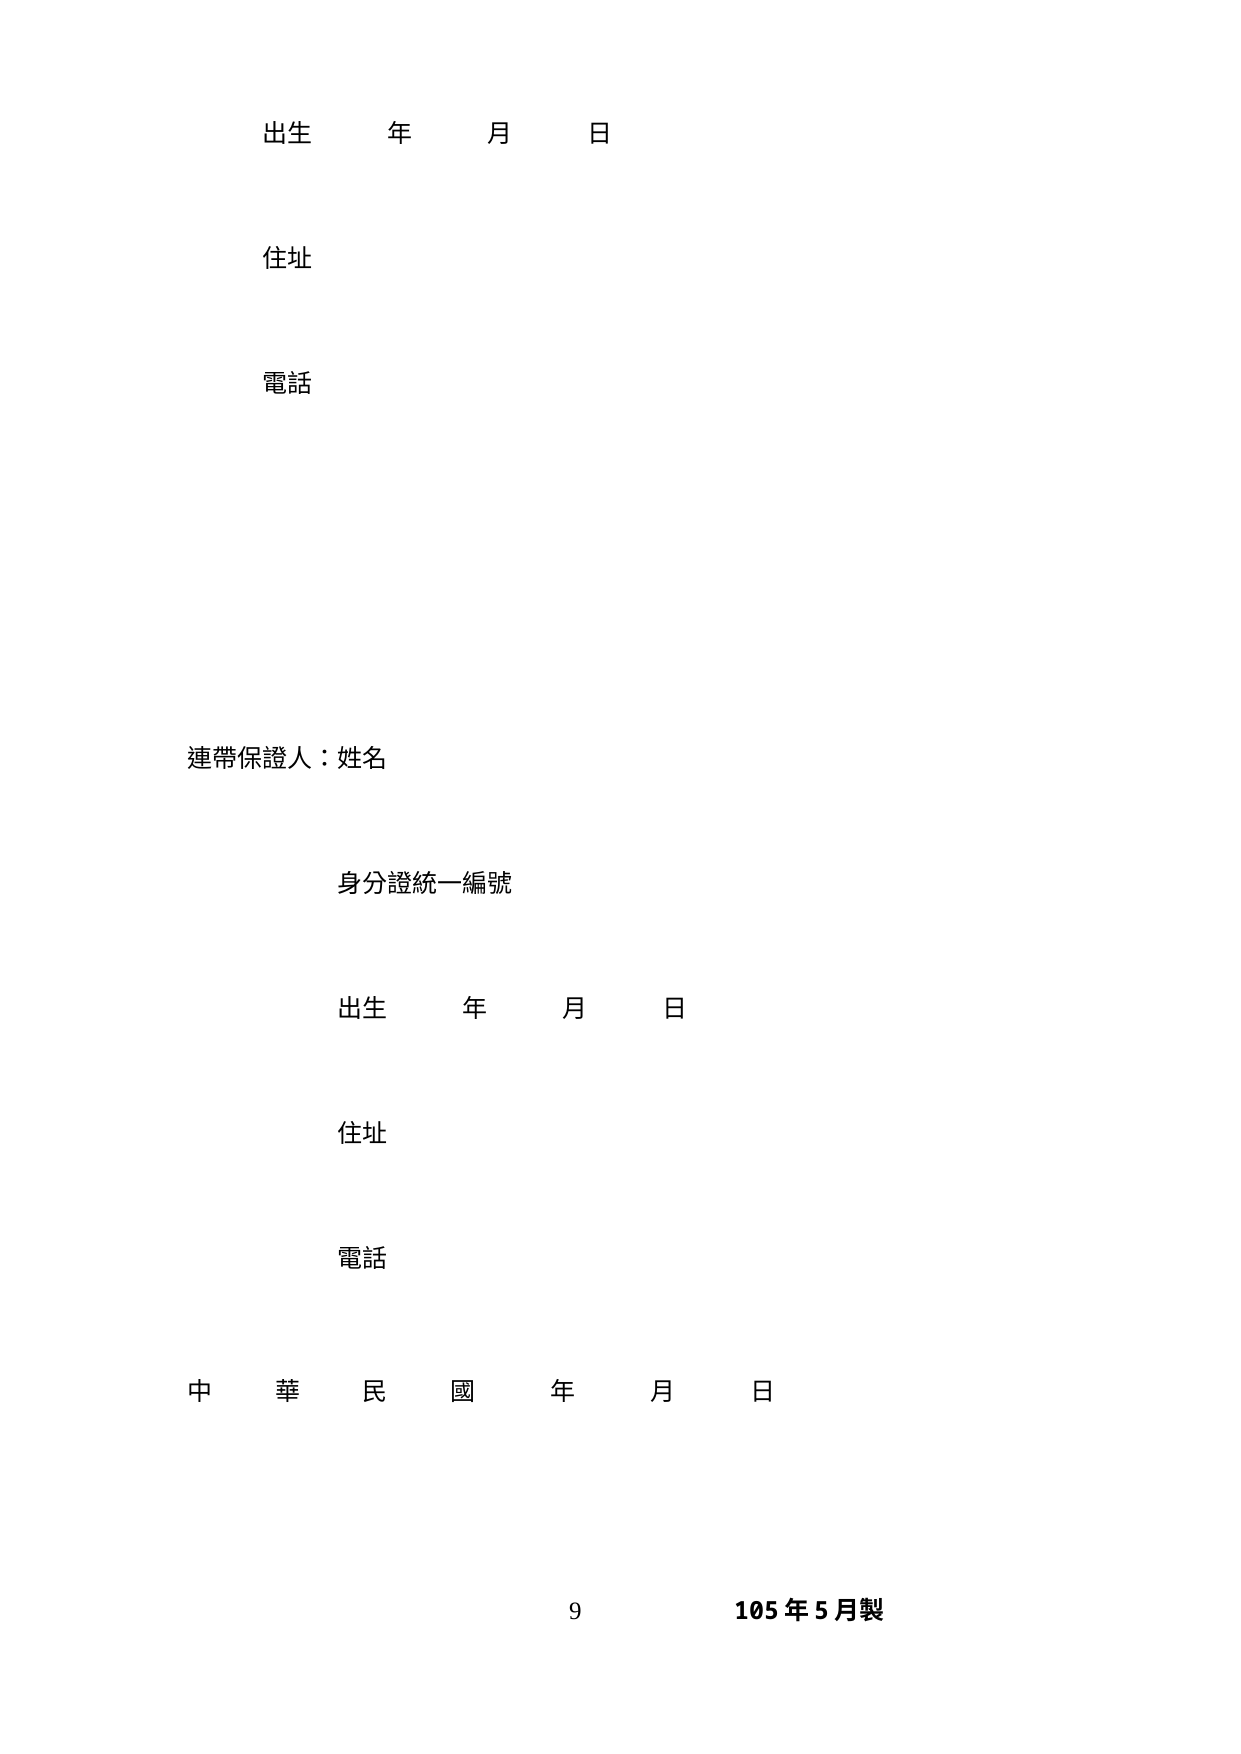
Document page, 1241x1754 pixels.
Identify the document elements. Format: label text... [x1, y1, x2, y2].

text 身分證統一編號 [337, 839, 1053, 902]
text 中 華 民 國 年 月 日 [187, 1371, 1092, 1408]
text 住址 [262, 214, 1053, 277]
text 出生 年 月 日 [262, 89, 1053, 152]
text 住址 [337, 1089, 1053, 1152]
text 電話 [262, 339, 1053, 402]
text 電話 [337, 1214, 1053, 1277]
text 出生 年 月 日 [337, 964, 1053, 1027]
text 連帶保證人：姓名 [187, 714, 1053, 777]
